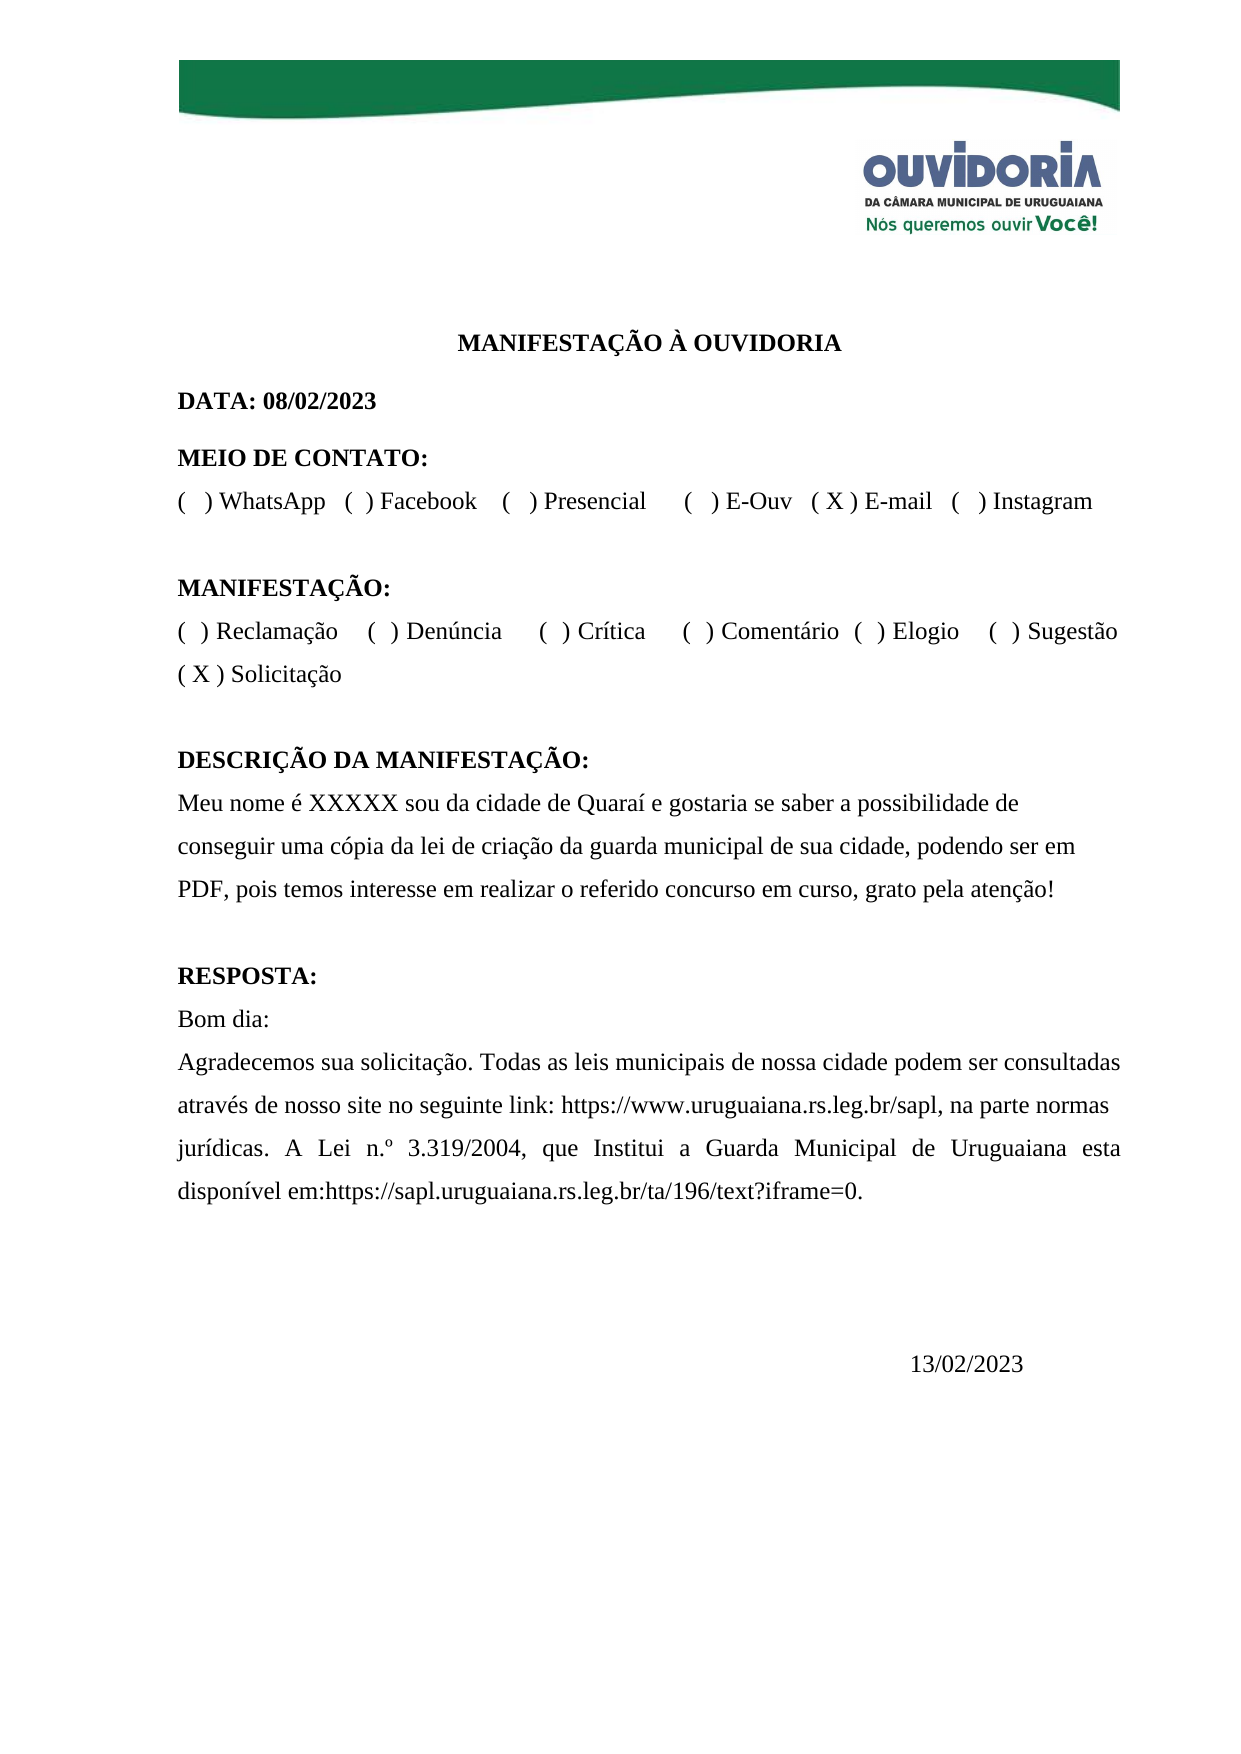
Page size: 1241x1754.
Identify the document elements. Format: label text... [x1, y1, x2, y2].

list RESPOSTA: [177, 961, 1122, 989]
text DATA: 08/02/2023 [177, 386, 1122, 414]
picture [180, 60, 1120, 126]
text DESCRIÇÃO DA MANIFESTAÇÃO: [177, 745, 1122, 774]
text MEIO DE CONTATO: [177, 443, 1122, 472]
list através de nosso site no seguinte link: https://www.uruguaiana.rs.leg.br/sapl, na parte normas [177, 1090, 1122, 1119]
list 13/02/2023 [909, 1349, 1122, 1378]
text conseguir uma cópia da lei de criação da guarda municipal de sua cidade, podendo ser em [177, 831, 1122, 860]
text MANIFESTAÇÃO: [177, 573, 1122, 601]
list Bom dia: [177, 1004, 1122, 1033]
text MANIFESTAÇÃO À OUVIDORIA [177, 328, 1122, 357]
list jurídicas. A Lei n.º 3.319/2004, que Institui a Guarda Municipal de Uruguaiana esta disponível em:https://sapl.uruguaiana.rs.leg.br/ta/196/text?iframe=0. [177, 1133, 1122, 1205]
picture [856, 139, 1117, 235]
text PDF, pois temos interesse em realizar o referido concurso em curso, grato pela atenção! [177, 874, 1122, 903]
text ( ) Reclamação ( ) Denúncia ( ) Crítica ( ) Comentário ( ) Elogio ( ) Sugestão ( X ) Solicitação [177, 616, 1122, 688]
list Agradecemos sua solicitação. Todas as leis municipais de nossa cidade podem ser consultadas [177, 1047, 1122, 1076]
text ( ) WhatsApp ( ) Facebook ( ) Presencial ( ) E-Ouv ( X ) E-mail ( ) Instagram [177, 486, 1122, 515]
text Meu nome é XXXXX sou da cidade de Quaraí e gostaria se saber a possibilidade de [177, 788, 1122, 817]
